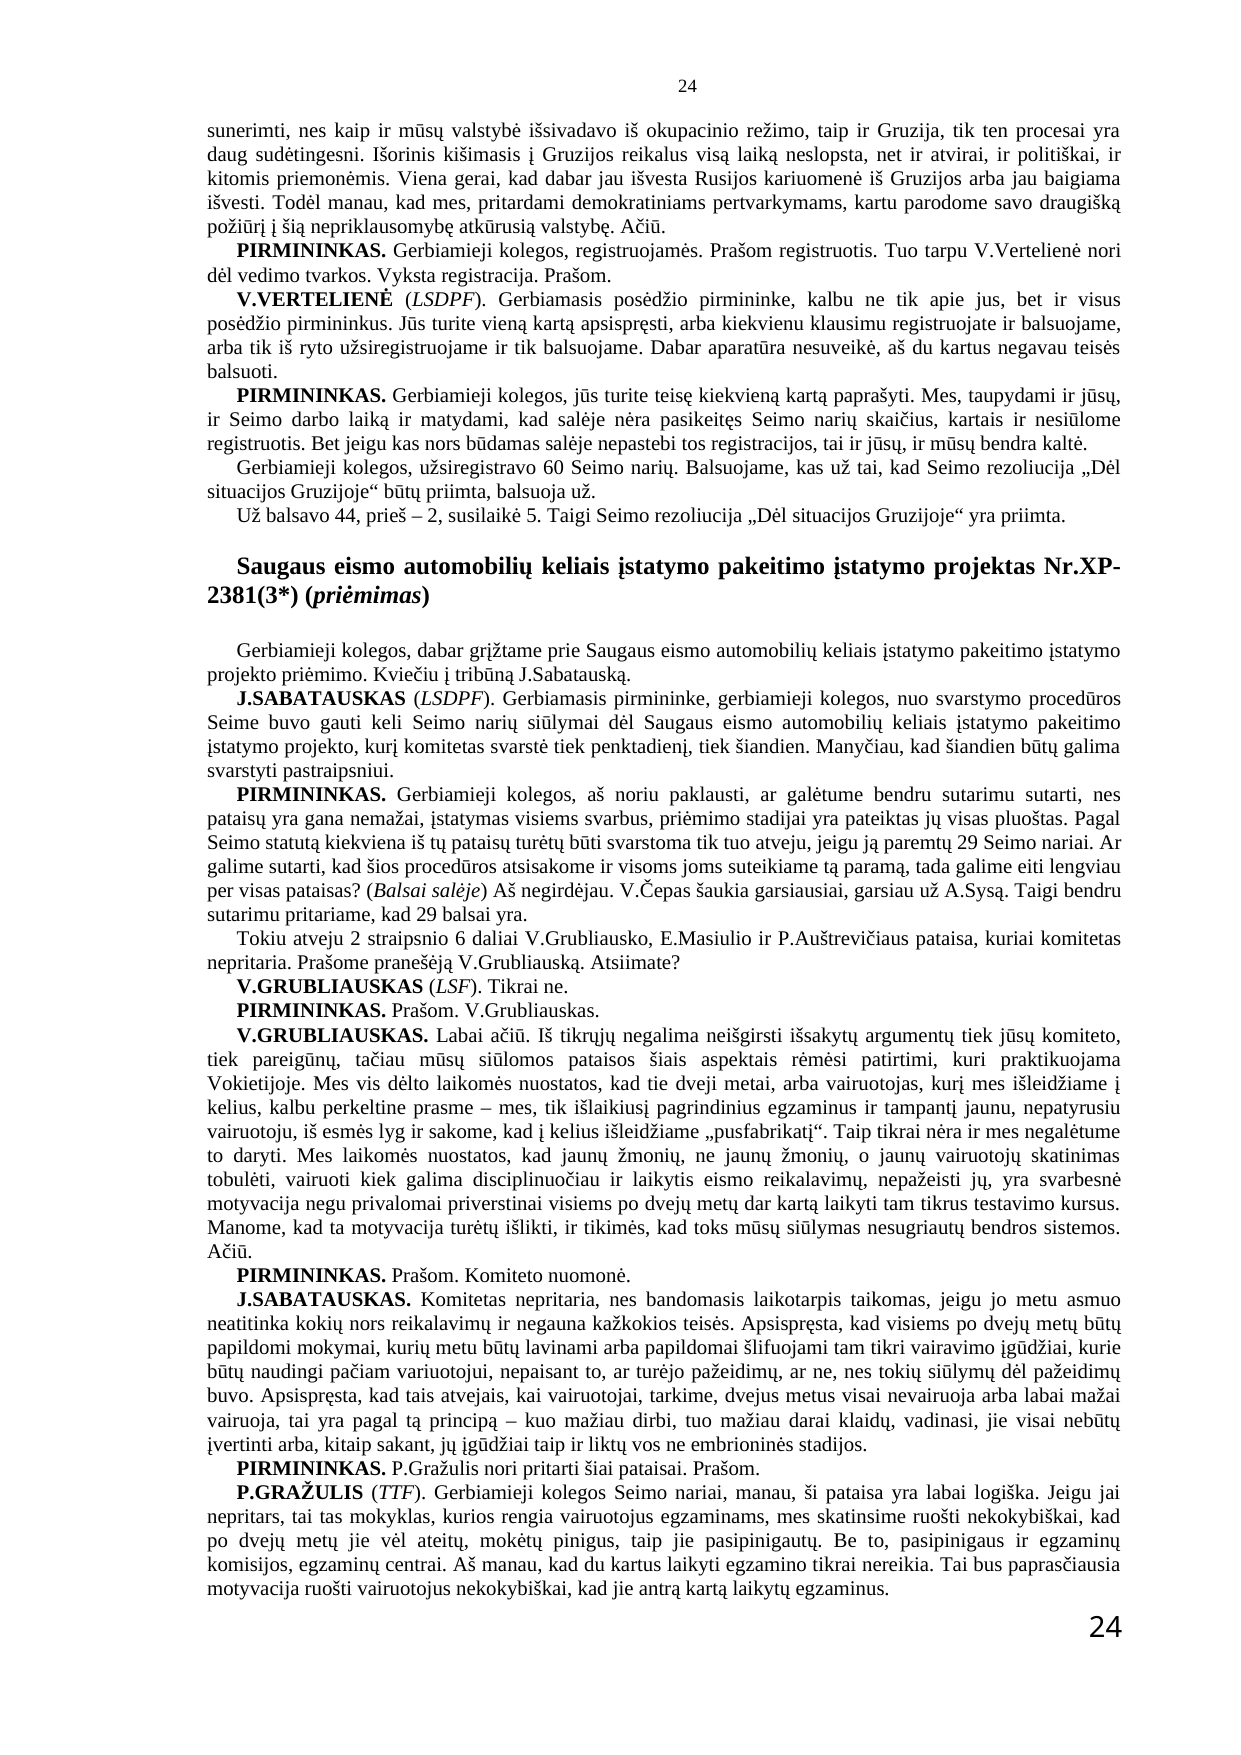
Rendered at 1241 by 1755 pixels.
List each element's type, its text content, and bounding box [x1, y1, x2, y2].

text PIRMININKAS. Gerbiamieji kolegos, jūs turite teisę kiekvieną kartą paprašyti. Mes, taupydami ir jūsų, ir Seimo darbo laiką ir matydami, kad salėje nėra pasikeitęs Seimo narių skaičius, kartais ir nesiūlome registruotis. Bet jeigu kas nors būdamas salėje nepastebi tos registracijos, tai ir jūsų, ir mūsų bendra kaltė. [207, 383, 1122, 455]
text PIRMININKAS. Gerbiamieji kolegos, registruojamės. Prašom registruotis. Tuo tarpu V.Vertelienė nori dėl vedimo tvarkos. Vyksta registracija. Prašom. [207, 238, 1122, 287]
text Saugaus eismo automobilių keliais įstatymo pakeitimo įstatymo projektas Nr.XP-2381(3*) (priėmimas) [207, 551, 1122, 609]
text Gerbiamieji kolegos, dabar grįžtame prie Saugaus eismo automobilių keliais įstatymo pakeitimo įstatymo projekto priėmimo. Kviečiu į tribūną J.Sabatauską. [207, 637, 1122, 686]
text V.GRUBLIAUSKAS (LSF). Tikrai ne. [207, 974, 1122, 998]
text J.SABATAUSKAS. Komitetas nepritaria, nes bandomasis laikotarpis taikomas, jeigu jo metu asmuo neatitinka kokių nors reikalavimų ir negauna kažkokios teisės. Apsispręsta, kad visiems po dvejų metų būtų papildomi mokymai, kurių metu būtų lavinami arba papildomai šlifuojami tam tikri vairavimo įgūdžiai, kurie būtų naudingi pačiam variuotojui, nepaisant to, ar turėjo pažeidimų, ar ne, nes tokių siūlymų dėl pažeidimų buvo. Apsispręsta, kad tais atvejais, kai vairuotojai, tarkime, dvejus metus visai nevairuoja arba labai mažai vairuoja, tai yra pagal tą principą – kuo mažiau dirbi, tuo mažiau darai klaidų, vadinasi, jie visai nebūtų įvertinti arba, kitaip sakant, jų įgūdžiai taip ir liktų vos ne embrioninės stadijos. [207, 1287, 1122, 1456]
text J.SABATAUSKAS (LSDPF). Gerbiamasis pirmininke, gerbiamieji kolegos, nuo svarstymo procedūros Seime buvo gauti keli Seimo narių siūlymai dėl Saugaus eismo automobilių keliais įstatymo pakeitimo įstatymo projekto, kurį komitetas svarstė tiek penktadienį, tiek šiandien. Manyčiau, kad šiandien būtų galima svarstyti pastraipsniui. [207, 686, 1122, 782]
text PIRMININKAS. Gerbiamieji kolegos, aš noriu paklausti, ar galėtume bendru sutarimu sutarti, nes pataisų yra gana nemažai, įstatymas visiems svarbus, priėmimo stadijai yra pateiktas jų visas pluoštas. Pagal Seimo statutą kiekviena iš tų pataisų turėtų būti svarstoma tik tuo atveju, jeigu ją paremtų 29 Seimo nariai. Ar galime sutarti, kad šios procedūros atsisakome ir visoms joms suteikiame tą paramą, tada galime eiti lengviau per visas pataisas? (Balsai salėje) Aš negirdėjau. V.Čepas šaukia garsiausiai, garsiau už A.Sysą. Taigi bendru sutarimu pritariame, kad 29 balsai yra. [207, 782, 1122, 926]
text PIRMININKAS. Prašom. V.Grubliauskas. [207, 998, 1122, 1022]
text sunerimti, nes kaip ir mūsų valstybė išsivadavo iš okupacinio režimo, taip ir Gruzija, tik ten procesai yra daug sudėtingesni. Išorinis kišimasis į Gruzijos reikalus visą laiką neslopsta, net ir atvirai, ir politiškai, ir kitomis priemonėmis. Viena gerai, kad dabar jau išvesta Rusijos kariuomenė iš Gruzijos arba jau baigiama išvesti. Todėl manau, kad mes, pritardami demokratiniams pertvarkymams, kartu parodome savo draugišką požiūrį į šią nepriklausomybę atkūrusią valstybę. Ačiū. [207, 118, 1122, 238]
text Gerbiamieji kolegos, užsiregistravo 60 Seimo narių. Balsuojame, kas už tai, kad Seimo rezoliucija „Dėl situacijos Gruzijoje“ būtų priimta, balsuoja už. [207, 455, 1122, 503]
text PIRMININKAS. P.Gražulis nori pritarti šiai pataisai. Prašom. [207, 1456, 1122, 1480]
text PIRMININKAS. Prašom. Komiteto nuomonė. [207, 1263, 1122, 1287]
text V.VERTELIENĖ (LSDPF). Gerbiamasis posėdžio pirmininke, kalbu ne tik apie jus, bet ir visus posėdžio pirmininkus. Jūs turite vieną kartą apsispręsti, arba kiekvienu klausimu registruojate ir balsuojame, arba tik iš ryto užsiregistruojame ir tik balsuojame. Dabar aparatūra nesuveikė, aš du kartus negavau teisės balsuoti. [207, 287, 1122, 383]
text Už balsavo 44, prieš – 2, susilaikė 5. Taigi Seimo rezoliucija „Dėl situacijos Gruzijoje“ yra priimta. [207, 503, 1122, 527]
text Tokiu atveju 2 straipsnio 6 daliai V.Grubliausko, E.Masiulio ir P.Auštrevičiaus pataisa, kuriai komitetas nepritaria. Prašome pranešėją V.Grubliauską. Atsiimate? [207, 926, 1122, 974]
text V.GRUBLIAUSKAS. Labai ačiū. Iš tikrųjų negalima neišgirsti išsakytų argumentų tiek jūsų komiteto, tiek pareigūnų, tačiau mūsų siūlomos pataisos šiais aspektais rėmėsi patirtimi, kuri praktikuojama Vokietijoje. Mes vis dėlto laikomės nuostatos, kad tie dveji metai, arba vairuotojas, kurį mes išleidžiame į kelius, kalbu perkeltine prasme – mes, tik išlaikiusį pagrindinius egzaminus ir tampantį jaunu, nepatyrusiu vairuotoju, iš esmės lyg ir sakome, kad į kelius išleidžiame „pusfabrikatį“. Taip tikrai nėra ir mes negalėtume to daryti. Mes laikomės nuostatos, kad jaunų žmonių, ne jaunų žmonių, o jaunų vairuotojų skatinimas tobulėti, vairuoti kiek galima disciplinuočiau ir laikytis eismo reikalavimų, nepažeisti jų, yra svarbesnė motyvacija negu privalomai priverstinai visiems po dvejų metų dar kartą laikyti tam tikrus testavimo kursus. Manome, kad ta motyvacija turėtų išlikti, ir tikimės, kad toks mūsų siūlymas nesugriautų bendros sistemos. Ačiū. [207, 1022, 1122, 1263]
text P.GRAŽULIS (TTF). Gerbiamieji kolegos Seimo nariai, manau, ši pataisa yra labai logiška. Jeigu jai nepritars, tai tas mokyklas, kurios rengia vairuotojus egzaminams, mes skatinsime ruošti nekokybiškai, kad po dvejų metų jie vėl ateitų, mokėtų pinigus, taip jie pasipinigautų. Be to, pasipinigaus ir egzaminų komisijos, egzaminų centrai. Aš manau, kad du kartus laikyti egzamino tikrai nereikia. Tai bus paprasčiausia motyvacija ruošti vairuotojus nekokybiškai, kad jie antrą kartą laikytų egzaminus. [207, 1480, 1122, 1600]
